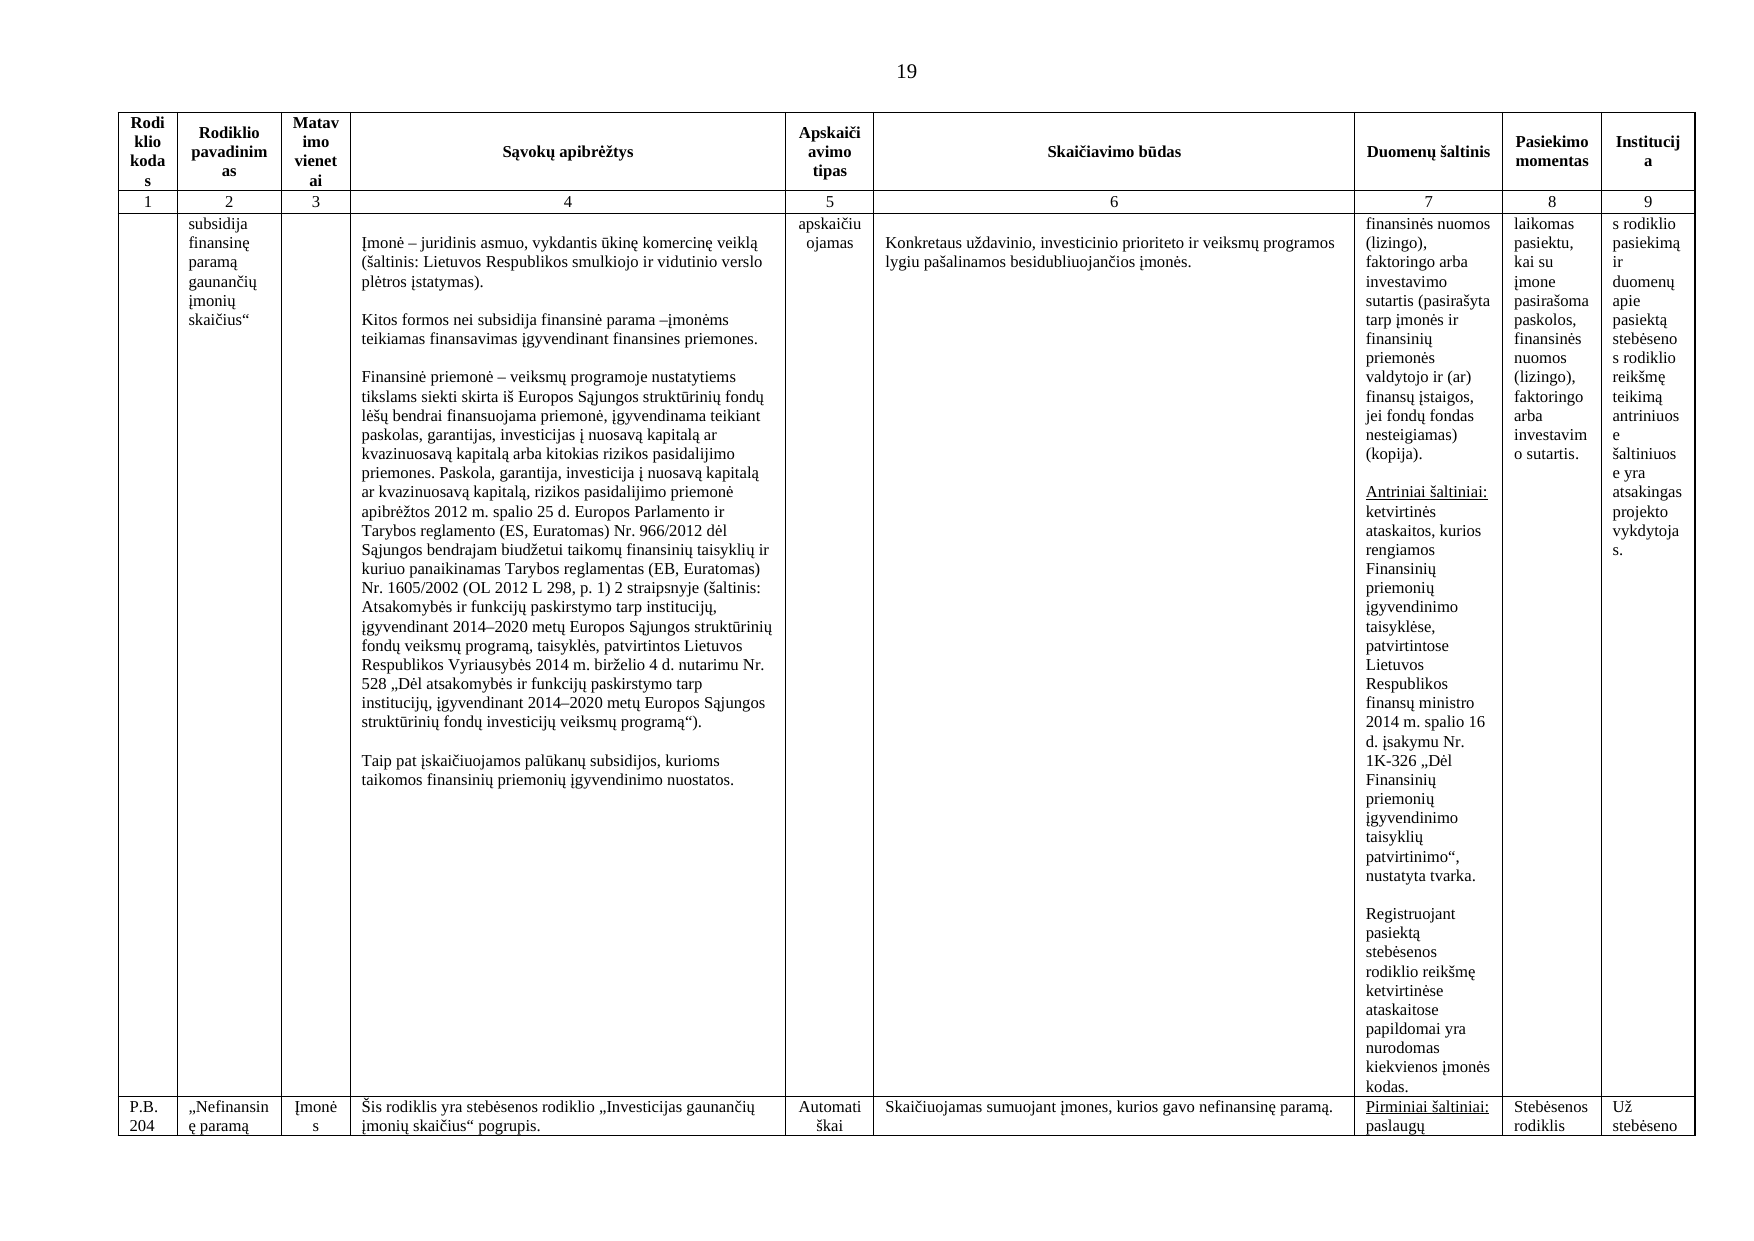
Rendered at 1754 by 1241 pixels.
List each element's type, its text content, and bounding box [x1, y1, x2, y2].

table_cell Šis rodiklis yra stebėsenos rodiklio „Investicijas gaunančių įmonių skaičius“ pogrupis. [351, 1097, 785, 1135]
table_header Sąvokų apibrėžtys [351, 113, 785, 189]
table_cell 2 [178, 191, 281, 213]
table_cell 8 [1503, 191, 1601, 213]
table_header Pasiekimo momentas [1503, 113, 1601, 189]
table_cell Skaičiuojamas sumuojant įmones, kurios gavo nefinansinę paramą. [874, 1097, 1354, 1135]
table_cell „Nefinansinę paramą [178, 1097, 281, 1135]
table_cell 7 [1355, 191, 1502, 213]
table_header Skaičiavimo būdas [874, 113, 1354, 189]
table_cell [119, 214, 177, 1096]
table_cell 1 [119, 191, 177, 213]
table_cell P.B.204 [119, 1097, 177, 1135]
table_cell subsidija finansinę paramą gaunančių įmonių skaičius“ [178, 214, 281, 1096]
table_cell 9 [1602, 191, 1694, 213]
table_cell 4 [351, 191, 785, 213]
table_cell [282, 214, 350, 1096]
table_header Duomenų šaltinis [1355, 113, 1502, 189]
table_cell finansinės nuomos (lizingo), faktoringo arba investavimo sutartis (pasirašyta tarp įmonės ir finansinių priemonės valdytojo ir (ar) finansų įstaigos, jei fondų fondas nesteigiamas) (kopija). Antriniai šaltiniai: ketvirtinės ataskaitos, kurios rengiamos Finansinių priemonių įgyvendinimo taisyklėse, patvirtintose Lietuvos Respublikos finansų ministro 2014 m. spalio 16 d. įsakymu Nr. 1K-326 „Dėl Finansinių priemonių įgyvendinimo taisyklių patvirtinimo“, nustatyta tvarka. Registruojant pasiektą stebėsenos rodiklio reikšmę ketvirtinėse ataskaitose papildomai yra nurodomas kiekvienos įmonės kodas. [1355, 214, 1502, 1096]
table_cell 6 [874, 191, 1354, 213]
table_cell Įmonė – juridinis asmuo, vykdantis ūkinę komercinę veiklą (šaltinis: Lietuvos Respublikos smulkiojo ir vidutinio verslo plėtros įstatymas). Kitos formos nei subsidija finansinė parama –įmonėms teikiamas finansavimas įgyvendinant finansines priemones. Finansinė priemonė – veiksmų programoje nustatytiems tikslams siekti skirta iš Europos Sąjungos struktūrinių fondų lėšų bendrai finansuojama priemonė, įgyvendinama teikiant paskolas, garantijas, investicijas į nuosavą kapitalą ar kvazinuosavą kapitalą arba kitokias rizikos pasidalijimo priemones. Paskola, garantija, investicija į nuosavą kapitalą ar kvazinuosavą kapitalą, rizikos pasidalijimo priemonė apibrėžtos 2012 m. spalio 25 d. Europos Parlamento ir Tarybos reglamento (ES, Euratomas) Nr. 966/2012 dėl Sąjungos bendrajam biudžetui taikomų finansinių taisyklių ir kuriuo panaikinamas Tarybos reglamentas (EB, Euratomas) Nr. 1605/2002 (OL 2012 L 298, p. 1) 2 straipsnyje (šaltinis: Atsakomybės ir funkcijų paskirstymo tarp institucijų, įgyvendinant 2014–2020 metų Europos Sąjungos struktūrinių fondų veiksmų programą, taisyklės, patvirtintos Lietuvos Respublikos Vyriausybės 2014 m. birželio 4 d. nutarimu Nr. 528 „Dėl atsakomybės ir funkcijų paskirstymo tarp institucijų, įgyvendinant 2014–2020 metų Europos Sąjungos struktūrinių fondų investicijų veiksmų programą“). Taip pat įskaičiuojamos palūkanų subsidijos, kurioms taikomos finansinių priemonių įgyvendinimo nuostatos. [351, 214, 785, 1096]
table_cell Įmonės [282, 1097, 350, 1135]
table_header Apskaičiavimo tipas [786, 113, 873, 189]
table_header Rodiklio kodas [119, 113, 177, 189]
table_cell Konkretaus uždavinio, investicinio prioriteto ir veiksmų programos lygiu pašalinamos besidubliuojančios įmonės. [874, 214, 1354, 1096]
table_header Matavimo vienetai [282, 113, 350, 189]
table_cell Už stebėseno [1602, 1097, 1694, 1135]
table_cell 5 [786, 191, 873, 213]
table_header Institucija [1602, 113, 1694, 189]
table_cell Stebėsenos rodiklis [1503, 1097, 1601, 1135]
table_cell apskaičiuojamas [786, 214, 873, 1096]
table_cell s rodiklio pasiekimą ir duomenų apie pasiektą stebėsenos rodiklio reikšmę teikimą antriniuose šaltiniuose yra atsakingas projekto vykdytojas. [1602, 214, 1694, 1096]
table_cell Automatiškai [786, 1097, 873, 1135]
table_header Rodiklio pavadinimas [178, 113, 281, 189]
table_cell laikomas pasiektu, kai su įmone pasirašoma paskolos, finansinės nuomos (lizingo), faktoringo arba investavimo sutartis. [1503, 214, 1601, 1096]
table_cell Pirminiai šaltiniai: paslaugų [1355, 1097, 1502, 1135]
table_cell 3 [282, 191, 350, 213]
